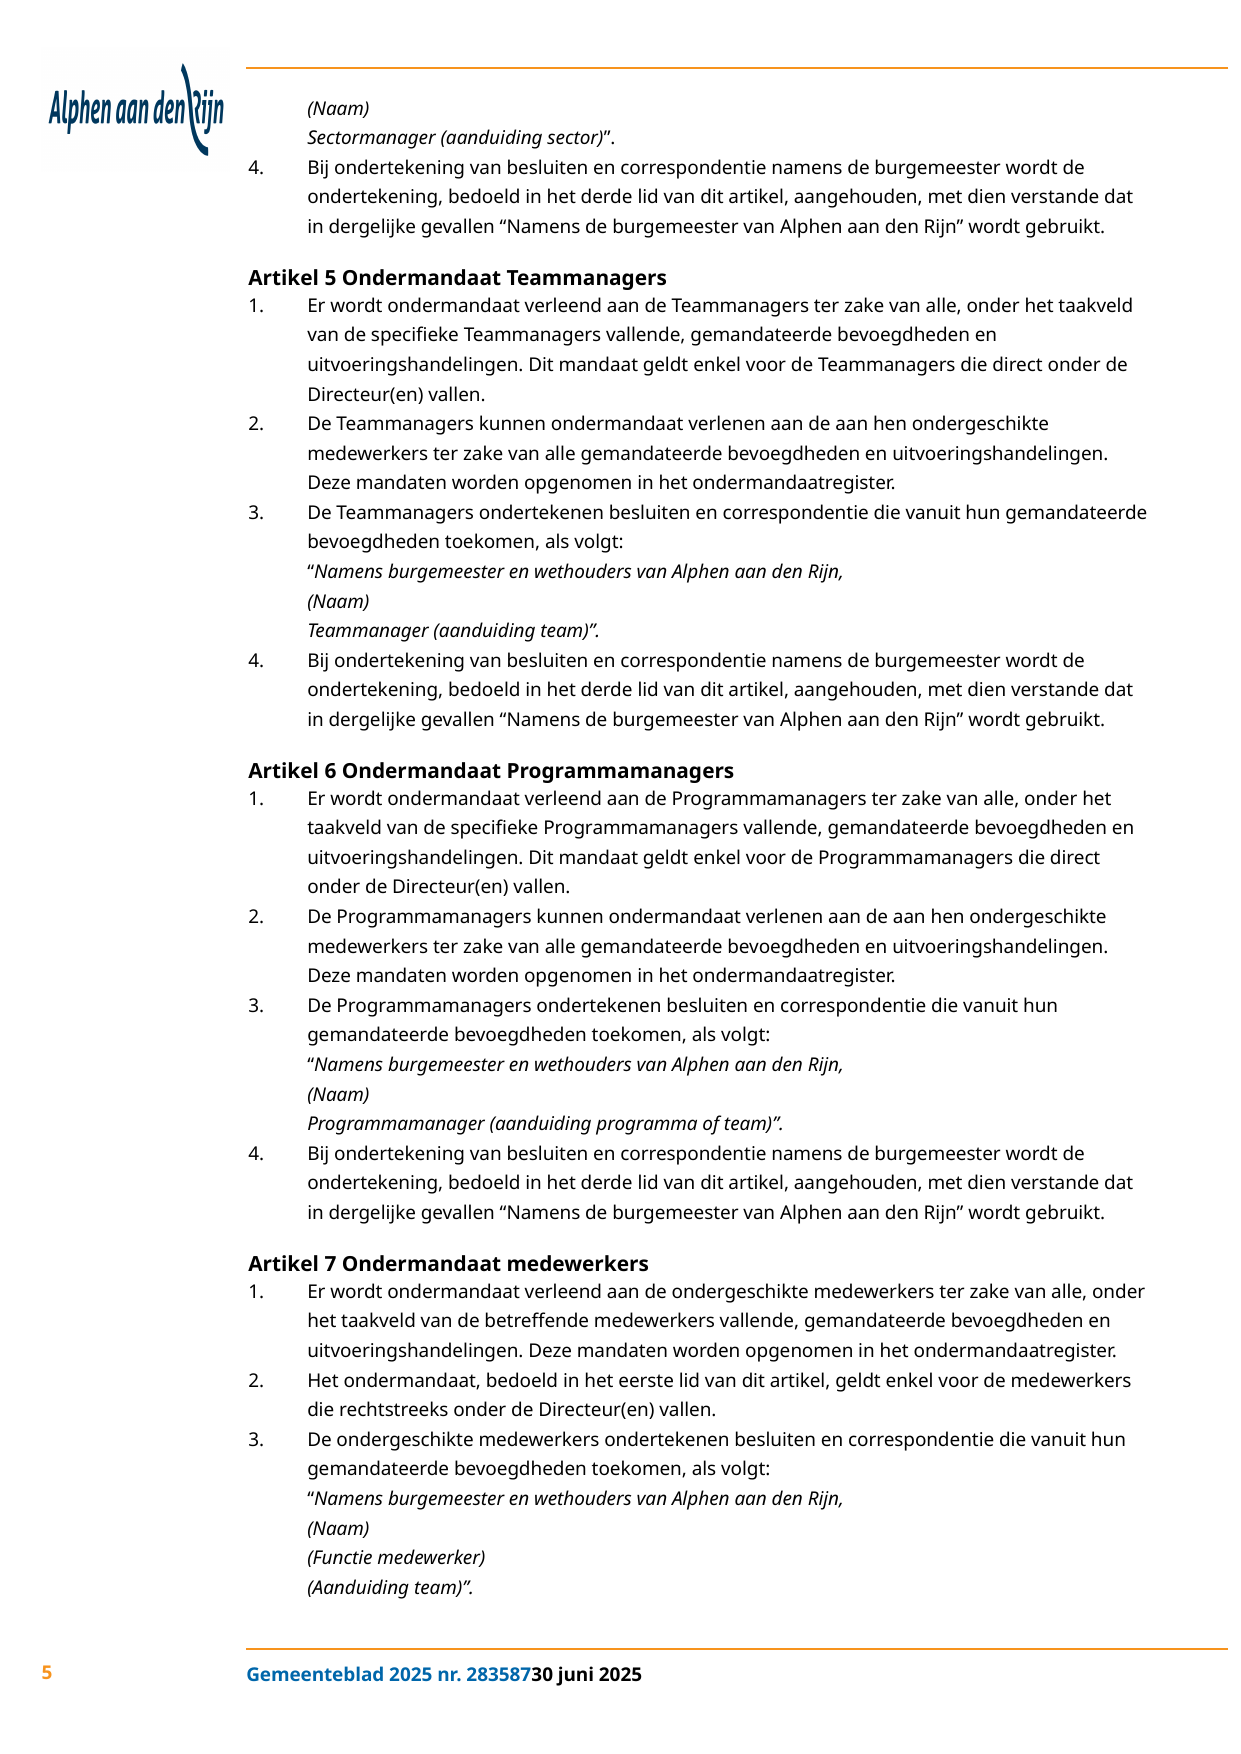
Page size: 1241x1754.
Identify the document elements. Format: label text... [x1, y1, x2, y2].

list Teammanager (aanduiding team)”. [248, 617, 1152, 643]
list (Naam) [248, 95, 1152, 121]
list Er wordt ondermandaat verleend aan de Programmamanagers ter zake van alle, onder het taakveld van de specifieke Programmamanagers vallende, gemandateerde bevoegdheden en uitvoeringshandelingen. Dit mandaat geldt enkel voor de Programmamanagers die direct onder de Directeur(en) vallen. [248, 785, 1152, 899]
list “Namens burgemeester en wethouders van Alphen aan den Rijn, [248, 558, 1152, 584]
list Programmamanager (aanduiding programma of team)”. [248, 1110, 1152, 1136]
picture [41, 47, 231, 172]
list Er wordt ondermandaat verleend aan de Teammanagers ter zake van alle, onder het taakveld van de specifieke Teammanagers vallende, gemandateerde bevoegdheden en uitvoeringshandelingen. Dit mandaat geldt enkel voor de Teammanagers die direct onder de Directeur(en) vallen. [248, 292, 1152, 406]
list Bij ondertekening van besluiten en correspondentie namens de burgemeester wordt de ondertekening, bedoeld in het derde lid van dit artikel, aangehouden, met dien verstande dat in dergelijke gevallen “Namens de burgemeester van Alphen aan den Rijn” wordt gebruikt. [248, 1140, 1152, 1225]
list Bij ondertekening van besluiten en correspondentie namens de burgemeester wordt de ondertekening, bedoeld in het derde lid van dit artikel, aangehouden, met dien verstande dat in dergelijke gevallen “Namens de burgemeester van Alphen aan den Rijn” wordt gebruikt. [248, 154, 1152, 239]
list Sectormanager (aanduiding sector)”. [248, 124, 1152, 150]
list Er wordt ondermandaat verleend aan de ondergeschikte medewerkers ter zake van alle, onder het taakveld van de betreffende medewerkers vallende, gemandateerde bevoegdheden en uitvoeringshandelingen. Deze mandaten worden opgenomen in het ondermandaatregister. [248, 1278, 1152, 1363]
list (Aanduiding team)”. [248, 1574, 1152, 1599]
list De ondergeschikte medewerkers ondertekenen besluiten en correspondentie die vanuit hun gemandateerde bevoegdheden toekomen, als volgt: [248, 1426, 1152, 1481]
list “Namens burgemeester en wethouders van Alphen aan den Rijn, [248, 1051, 1152, 1077]
list De Programmamanagers ondertekenen besluiten en correspondentie die vanuit hun gemandateerde bevoegdheden toekomen, als volgt: [248, 992, 1152, 1047]
list De Teammanagers kunnen ondermandaat verlenen aan de aan hen ondergeschikte medewerkers ter zake van alle gemandateerde bevoegdheden en uitvoeringshandelingen. Deze mandaten worden opgenomen in het ondermandaatregister. [248, 410, 1152, 495]
list De Programmamanagers kunnen ondermandaat verlenen aan de aan hen ondergeschikte medewerkers ter zake van alle gemandateerde bevoegdheden en uitvoeringshandelingen. Deze mandaten worden opgenomen in het ondermandaatregister. [248, 903, 1152, 988]
text Artikel 7 Ondermandaat medewerkers [248, 1249, 1152, 1278]
list “Namens burgemeester en wethouders van Alphen aan den Rijn, [248, 1485, 1152, 1511]
list De Teammanagers ondertekenen besluiten en correspondentie die vanuit hun gemandateerde bevoegdheden toekomen, als volgt: [248, 499, 1152, 554]
list (Naam) [248, 1515, 1152, 1540]
list (Naam) [248, 588, 1152, 613]
list (Naam) [248, 1081, 1152, 1107]
list Het ondermandaat, bedoeld in het eerste lid van dit artikel, geldt enkel voor de medewerkers die rechtstreeks onder de Directeur(en) vallen. [248, 1367, 1152, 1422]
text Artikel 5 Ondermandaat Teammanagers [248, 263, 1152, 292]
list Bij ondertekening van besluiten en correspondentie namens de burgemeester wordt de ondertekening, bedoeld in het derde lid van dit artikel, aangehouden, met dien verstande dat in dergelijke gevallen “Namens de burgemeester van Alphen aan den Rijn” wordt gebruikt. [248, 647, 1152, 732]
list (Functie medewerker) [248, 1544, 1152, 1570]
text Artikel 6 Ondermandaat Programmamanagers [248, 757, 1152, 785]
